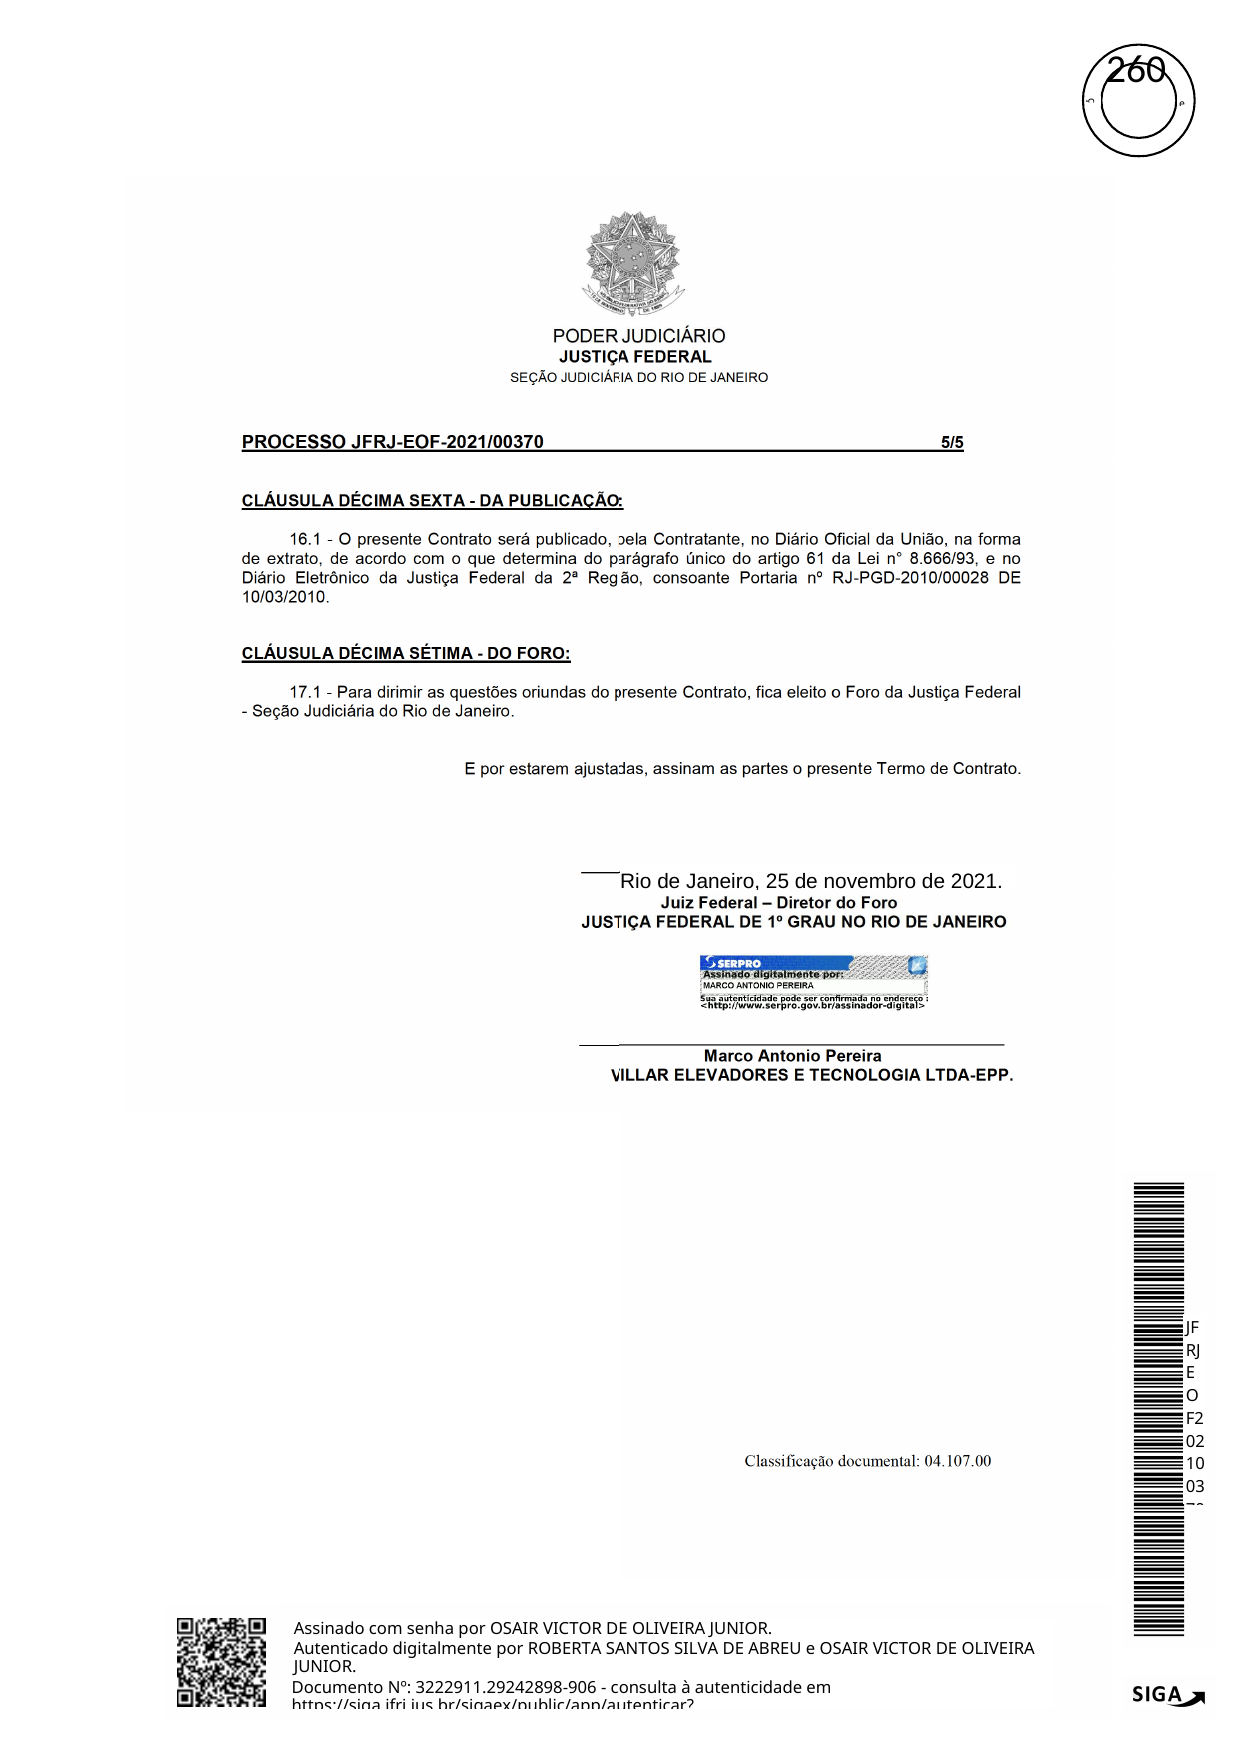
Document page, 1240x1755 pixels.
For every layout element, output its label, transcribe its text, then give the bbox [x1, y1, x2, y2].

text JFRJEOF202100370V02 [1186, 1316, 1206, 1504]
text Rio de Janeiro, 25 de novembro de 2021. [620, 869, 1014, 890]
text e [1179, 97, 1193, 105]
text ç [1085, 98, 1099, 106]
